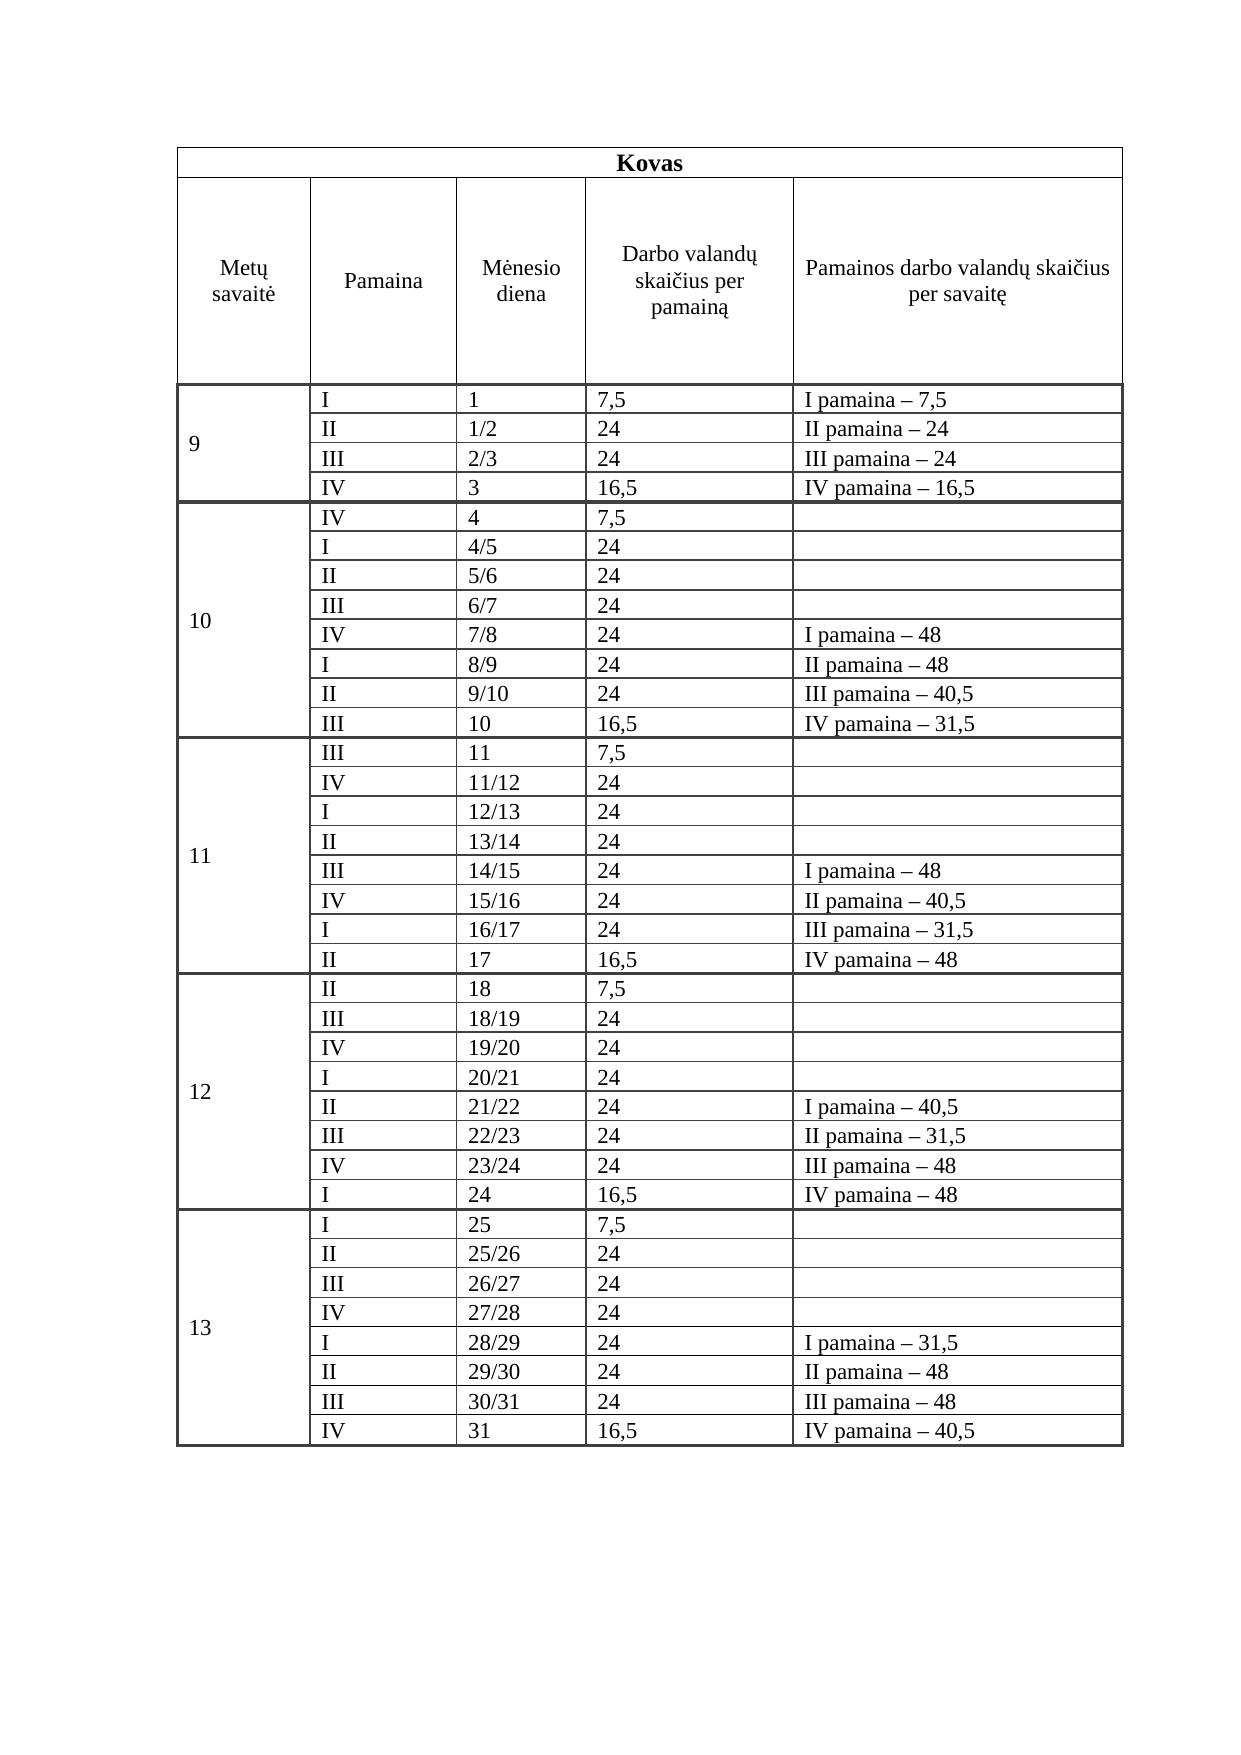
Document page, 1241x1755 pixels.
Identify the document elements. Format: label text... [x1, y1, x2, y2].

table_cell 8/9 [457, 650, 585, 677]
table_cell [794, 767, 1121, 795]
table_cell 3 [457, 473, 585, 500]
table_cell I [311, 650, 456, 677]
table_cell 24 [587, 650, 792, 677]
table_cell 23/24 [457, 1151, 585, 1178]
table_cell 24 [587, 767, 792, 795]
table_cell 13/14 [457, 826, 585, 854]
table_cell III [311, 856, 456, 884]
table_cell 1 [457, 386, 585, 412]
table_cell I pamaina – 48 [794, 856, 1121, 884]
table_cell 24 [587, 856, 792, 884]
table_cell 7,5 [587, 504, 792, 530]
table_cell 15/16 [457, 885, 585, 913]
table_cell 25 [457, 1211, 585, 1237]
table_cell I [311, 1062, 456, 1090]
table_cell III [311, 443, 456, 471]
table_cell 7,5 [587, 1211, 792, 1237]
table_cell 29/30 [457, 1356, 585, 1385]
table_cell 25/26 [457, 1239, 585, 1267]
table_cell Pamaina [311, 178, 456, 382]
table_cell IV [311, 1151, 456, 1178]
table_cell I pamaina – 7,5 [794, 386, 1121, 412]
table_cell III pamaina – 48 [794, 1386, 1121, 1414]
table_cell 31 [457, 1415, 585, 1444]
table_cell 21/22 [457, 1092, 585, 1119]
table_cell 24 [587, 1239, 792, 1267]
table_cell IV [311, 1298, 456, 1326]
table_cell 6/7 [457, 591, 585, 618]
table_cell 24 [587, 1121, 792, 1149]
table_cell II [311, 826, 456, 854]
table_cell 7/8 [457, 620, 585, 648]
table_cell [794, 1003, 1121, 1031]
table_cell 24 [587, 1386, 792, 1414]
table_cell 27/28 [457, 1298, 585, 1326]
table_cell Pamainos darbo valandų skaičius per savaitę [794, 178, 1122, 382]
table_cell III pamaina – 40,5 [794, 679, 1121, 707]
table_cell I [311, 386, 456, 412]
table_cell 9/10 [457, 679, 585, 707]
table_cell II [311, 561, 456, 589]
table_cell 24 [587, 915, 792, 943]
table_cell [794, 1268, 1121, 1296]
table_cell 24 [587, 532, 792, 559]
table_cell IV [311, 1033, 456, 1061]
table_cell I [311, 1327, 456, 1355]
table_cell 18/19 [457, 1003, 585, 1031]
table_cell [794, 591, 1121, 618]
table_cell IV [311, 620, 456, 648]
table_cell 10 [457, 708, 585, 736]
table_cell III pamaina – 48 [794, 1151, 1121, 1178]
table_cell II pamaina – 48 [794, 650, 1121, 677]
table_cell IV [311, 473, 456, 500]
table_cell 4 [457, 504, 585, 530]
table_cell 24 [587, 797, 792, 825]
table_cell [794, 1239, 1121, 1267]
table_cell 22/23 [457, 1121, 585, 1149]
table_cell [794, 1062, 1121, 1090]
table_cell II [311, 1092, 456, 1119]
table_cell [794, 504, 1121, 530]
table_cell 28/29 [457, 1327, 585, 1355]
table_cell II [311, 1356, 456, 1385]
table_cell 14/15 [457, 856, 585, 884]
table_cell I pamaina – 31,5 [794, 1327, 1121, 1355]
table_cell 24 [587, 414, 792, 441]
table_cell 12/13 [457, 797, 585, 825]
table_cell I [311, 915, 456, 943]
table_cell 11 [179, 739, 309, 972]
table_cell III [311, 739, 456, 766]
table_cell [794, 797, 1121, 825]
table_cell 24 [587, 1062, 792, 1090]
table_cell IV [311, 767, 456, 795]
table_cell 9 [179, 386, 309, 500]
table_cell IV [311, 504, 456, 530]
table_cell IV pamaina – 48 [794, 944, 1121, 972]
table_cell III [311, 1121, 456, 1149]
table_cell II pamaina – 40,5 [794, 885, 1121, 913]
table_cell IV pamaina – 16,5 [794, 473, 1121, 500]
table_cell 4/5 [457, 532, 585, 559]
table_cell 30/31 [457, 1386, 585, 1414]
table_cell 24 [587, 1268, 792, 1296]
table_cell III [311, 708, 456, 736]
table_cell II pamaina – 24 [794, 414, 1121, 441]
table_cell [794, 826, 1121, 854]
table_cell II [311, 414, 456, 441]
table_cell II [311, 944, 456, 972]
table_cell 24 [587, 1356, 792, 1385]
table_cell 17 [457, 944, 585, 972]
table_cell 24 [587, 561, 792, 589]
table_cell II pamaina – 48 [794, 1356, 1121, 1385]
table_cell 13 [179, 1211, 309, 1444]
table_cell IV pamaina – 31,5 [794, 708, 1121, 736]
table_cell 11/12 [457, 767, 585, 795]
table_cell III [311, 591, 456, 618]
table_cell [794, 975, 1121, 1002]
table_cell 10 [179, 504, 309, 736]
table_cell 7,5 [587, 739, 792, 766]
table_cell III [311, 1386, 456, 1414]
table_cell IV pamaina – 48 [794, 1180, 1121, 1208]
table_cell 20/21 [457, 1062, 585, 1090]
table_cell [794, 1211, 1121, 1237]
table_cell Metų savaitė [178, 178, 310, 382]
table_cell 24 [587, 620, 792, 648]
table_cell III pamaina – 24 [794, 443, 1121, 471]
table_cell [794, 532, 1121, 559]
table_cell [794, 1298, 1121, 1326]
table_cell [794, 739, 1121, 766]
table_cell 19/20 [457, 1033, 585, 1061]
table_cell 16,5 [587, 708, 792, 736]
table_cell III [311, 1268, 456, 1296]
table_cell 16,5 [587, 473, 792, 500]
table_cell I pamaina – 48 [794, 620, 1121, 648]
table_cell IV pamaina – 40,5 [794, 1415, 1121, 1444]
table_cell III [311, 1003, 456, 1031]
table_cell 24 [587, 679, 792, 707]
table_cell 24 [587, 1092, 792, 1119]
table_cell II [311, 975, 456, 1002]
table_header Kovas [178, 148, 1122, 177]
table_cell II [311, 1239, 456, 1267]
table_cell 24 [587, 591, 792, 618]
table_cell IV [311, 885, 456, 913]
table_cell I [311, 1211, 456, 1237]
table_cell 24 [587, 1327, 792, 1355]
table_cell 1/2 [457, 414, 585, 441]
table_cell 24 [587, 1298, 792, 1326]
table_cell 24 [587, 443, 792, 471]
table_cell [794, 1033, 1121, 1061]
table_cell [794, 561, 1121, 589]
table_cell 24 [587, 826, 792, 854]
table_cell 24 [587, 1151, 792, 1178]
table_cell I [311, 532, 456, 559]
table_cell 7,5 [587, 975, 792, 1002]
table_cell 11 [457, 739, 585, 766]
table_cell 24 [587, 885, 792, 913]
table_cell I pamaina – 40,5 [794, 1092, 1121, 1119]
table_cell Darbo valandų skaičius per pamainą [586, 178, 793, 382]
table_cell 16,5 [587, 1415, 792, 1444]
table_cell I [311, 797, 456, 825]
table_cell 16,5 [587, 1180, 792, 1208]
table_cell 18 [457, 975, 585, 1002]
table_cell 24 [457, 1180, 585, 1208]
table_cell 16/17 [457, 915, 585, 943]
table_cell 2/3 [457, 443, 585, 471]
table_cell II pamaina – 31,5 [794, 1121, 1121, 1149]
table_cell III pamaina – 31,5 [794, 915, 1121, 943]
table_cell 12 [179, 975, 309, 1208]
table_cell 24 [587, 1003, 792, 1031]
table_cell I [311, 1180, 456, 1208]
table_cell 5/6 [457, 561, 585, 589]
table_cell IV [311, 1415, 456, 1444]
table_cell 24 [587, 1033, 792, 1061]
table_cell Mėnesio diena [457, 178, 585, 382]
table_cell II [311, 679, 456, 707]
table_cell 26/27 [457, 1268, 585, 1296]
table_cell 16,5 [587, 944, 792, 972]
table_cell 7,5 [587, 386, 792, 412]
